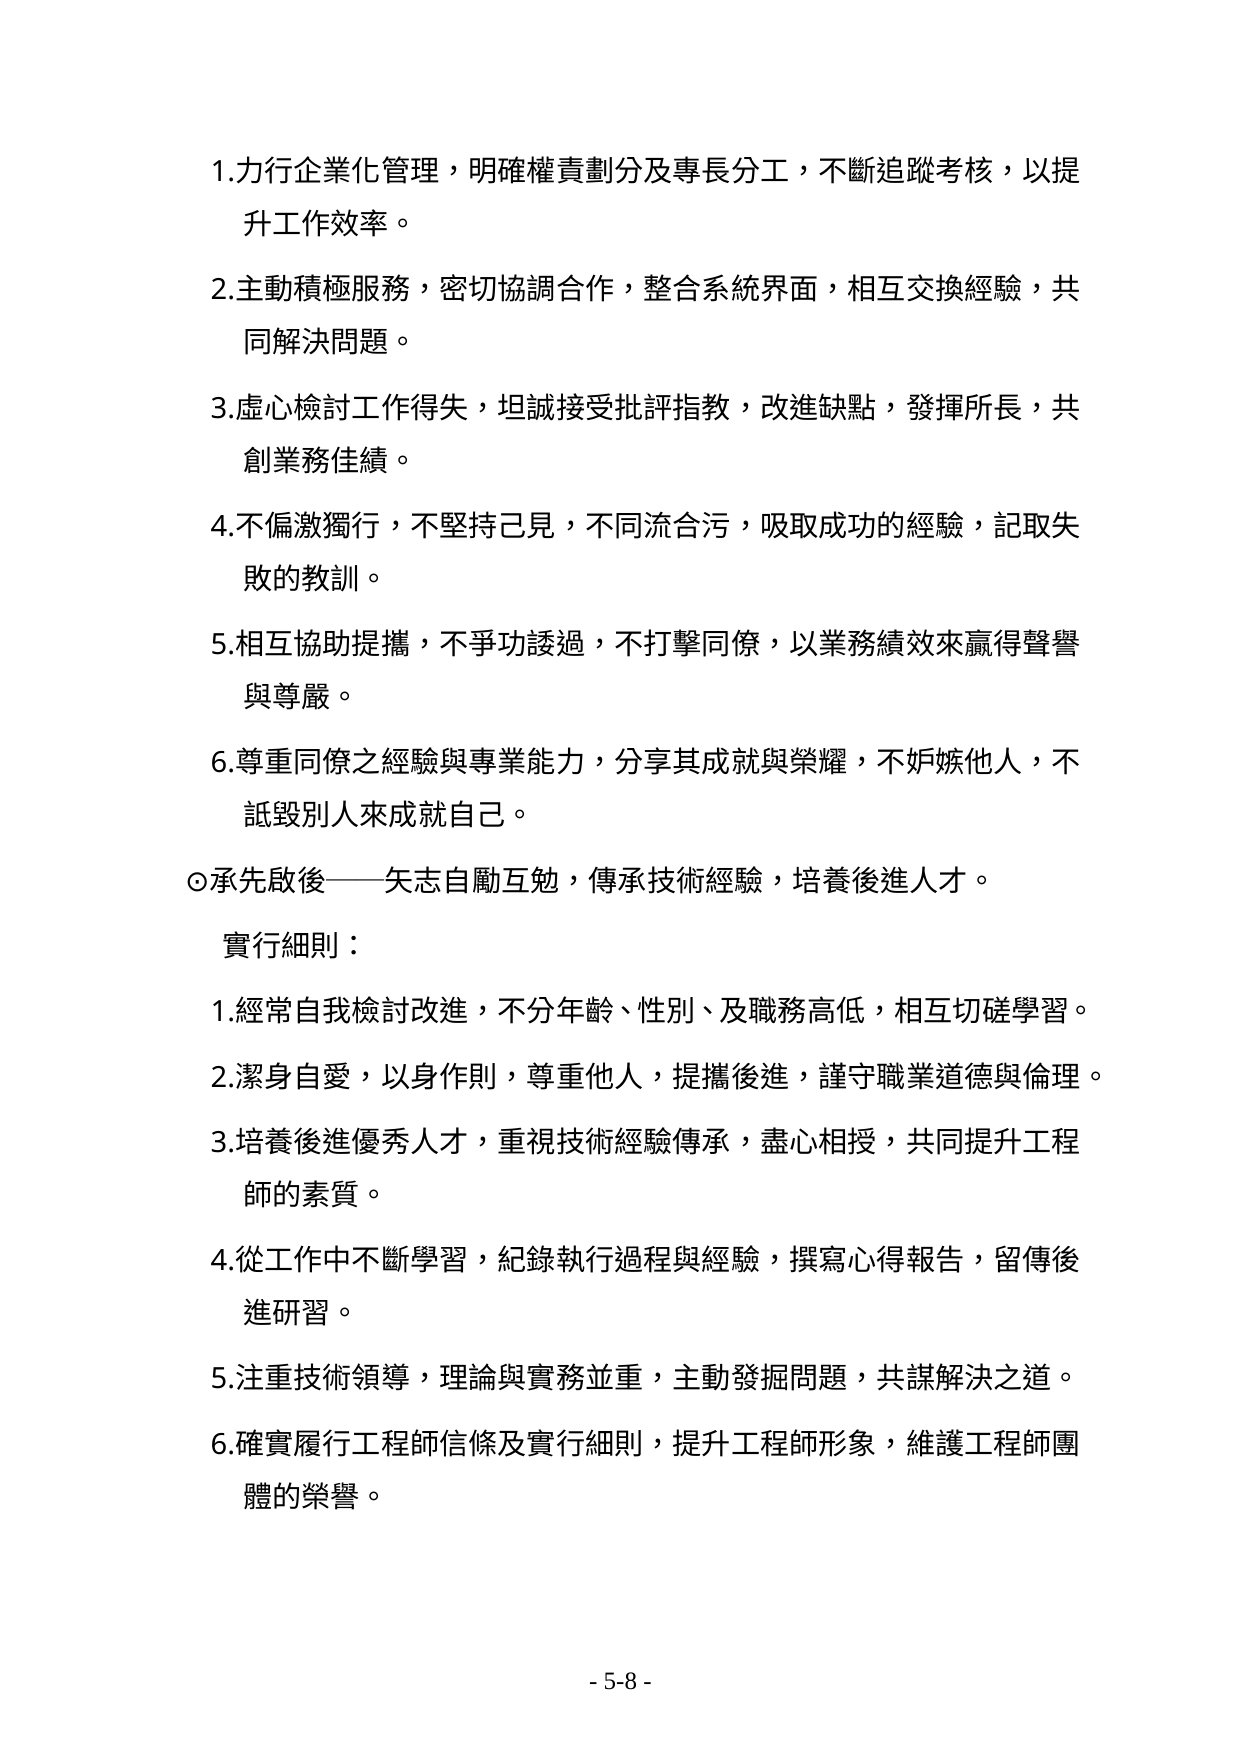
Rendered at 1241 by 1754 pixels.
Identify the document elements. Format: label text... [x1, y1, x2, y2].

text 1.經常自我檢討改進，不分年齡、性別、及職務高低，相互切磋學習。 [210, 988, 1092, 1030]
text 4.從工作中不斷學習，紀錄執行過程與經驗，撰寫心得報告，留傳後進研習。 [210, 1237, 1092, 1332]
text 5.相互協助提攜，不爭功諉過，不打擊同僚，以業務績效來贏得聲譽與尊嚴。 [210, 621, 1092, 716]
text ⊙承先啟後──矢志自勵互勉，傳承技術經驗，培養後進人才。 [177, 857, 1092, 899]
text 3.培養後進優秀人才，重視技術經驗傳承，盡心相授，共同提升工程師的素質。 [210, 1119, 1092, 1214]
text 1.力行企業化管理，明確權責劃分及專長分工，不斷追蹤考核，以提升工作效率。 [210, 148, 1092, 243]
text 5.注重技術領導，理論與實務並重，主動發掘問題，共謀解決之道。 [210, 1355, 1092, 1397]
text 4.不偏激獨行，不堅持己見，不同流合污，吸取成功的經驗，記取失敗的教訓。 [210, 502, 1092, 598]
text 6.確實履行工程師信條及實行細則，提升工程師形象，維護工程師團體的榮譽。 [210, 1421, 1092, 1516]
text 6.尊重同僚之經驗與專業能力，分享其成就與榮耀，不妒嫉他人，不詆毀別人來成就自己。 [210, 739, 1092, 834]
text 3.虛心檢討工作得失，坦誠接受批評指教，改進缺點，發揮所長，共創業務佳績。 [210, 384, 1092, 479]
text 2.潔身自愛，以身作則，尊重他人，提攜後進，謹守職業道德與倫理。 [210, 1053, 1092, 1096]
text 2.主動積極服務，密切協調合作，整合系統界面，相互交換經驗，共同解決問題。 [210, 266, 1092, 361]
text 實行細則： [223, 922, 1092, 965]
